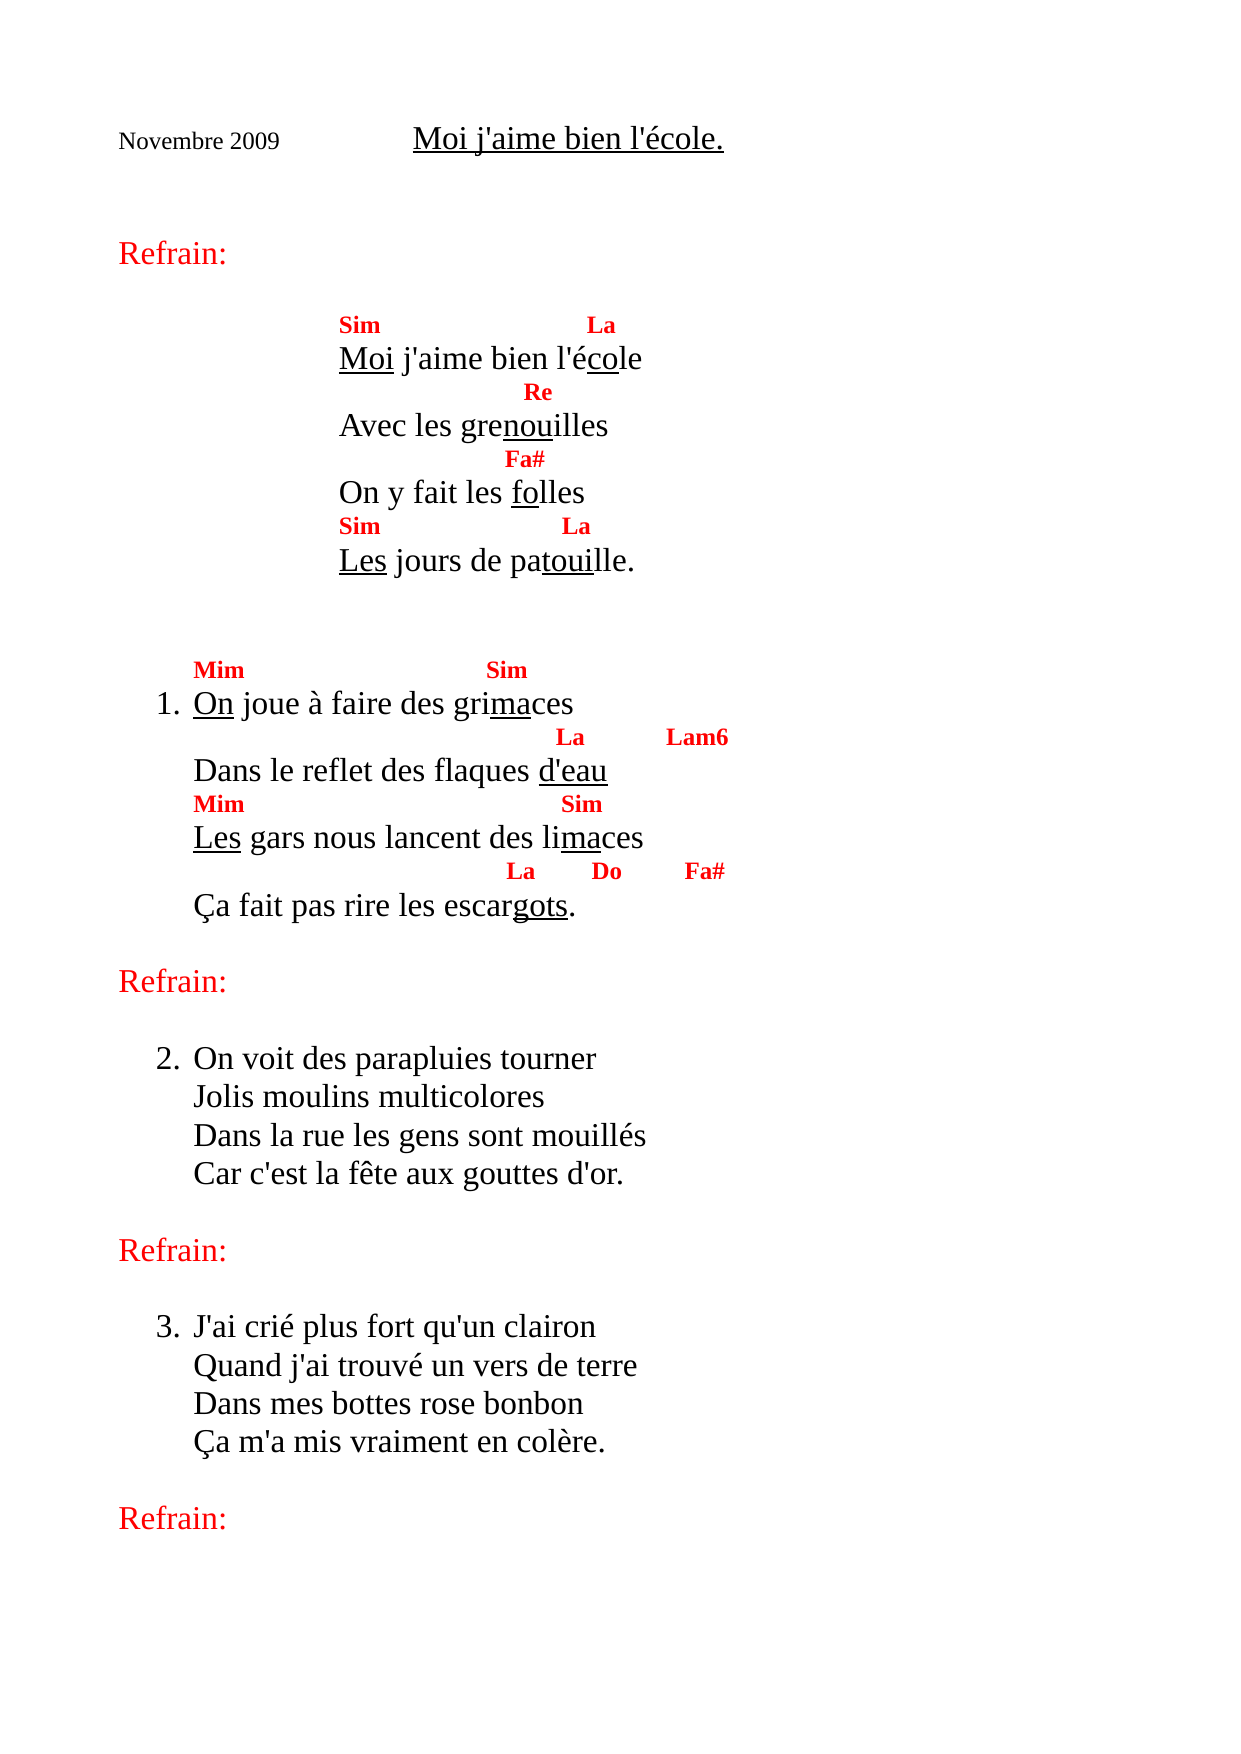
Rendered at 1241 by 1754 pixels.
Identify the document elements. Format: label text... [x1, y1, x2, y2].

list On joue à faire des grimaces [156, 683, 1122, 722]
list Ça m'a mis vraiment en colère. [156, 1421, 1122, 1460]
list Dans la rue les gens sont mouillés [156, 1115, 1122, 1153]
list Mim Sim [156, 789, 1122, 818]
list Dans le reflet des flaques d'eau [156, 751, 1122, 789]
list J'ai crié plus fort qu'un clairon [156, 1306, 1122, 1345]
list Les gars nous lancent des limaces [156, 818, 1122, 856]
text On y fait les folles [118, 473, 1122, 511]
text Moi j'aime bien l'école [118, 338, 1122, 377]
list Dans mes bottes rose bonbon [156, 1383, 1122, 1421]
list On voit des parapluies tourner [156, 1038, 1122, 1076]
text Sim La [118, 511, 1122, 540]
text Refrain: [118, 233, 1122, 271]
list Car c'est la fête aux gouttes d'or. [156, 1153, 1122, 1191]
list Quand j'ai trouvé un vers de terre [156, 1345, 1122, 1383]
text Refrain: [118, 1230, 1122, 1268]
text Refrain: [118, 1498, 1122, 1536]
text Avec les grenouilles [118, 406, 1122, 444]
list La Lam6 [493, 722, 1122, 751]
text Re [118, 377, 1122, 406]
text Sim La [118, 310, 1122, 338]
text Novembre 2009 Moi j'aime bien l'école. [118, 118, 1122, 156]
list Jolis moulins multicolores [156, 1076, 1122, 1115]
text Les jours de patouille. [118, 540, 1122, 578]
list La Do Fa# [156, 856, 1122, 885]
list Ça fait pas rire les escargots. [156, 885, 1122, 923]
text Refrain: [118, 961, 1122, 1000]
text Mim Sim [118, 655, 1122, 683]
text Fa# [118, 444, 1122, 473]
